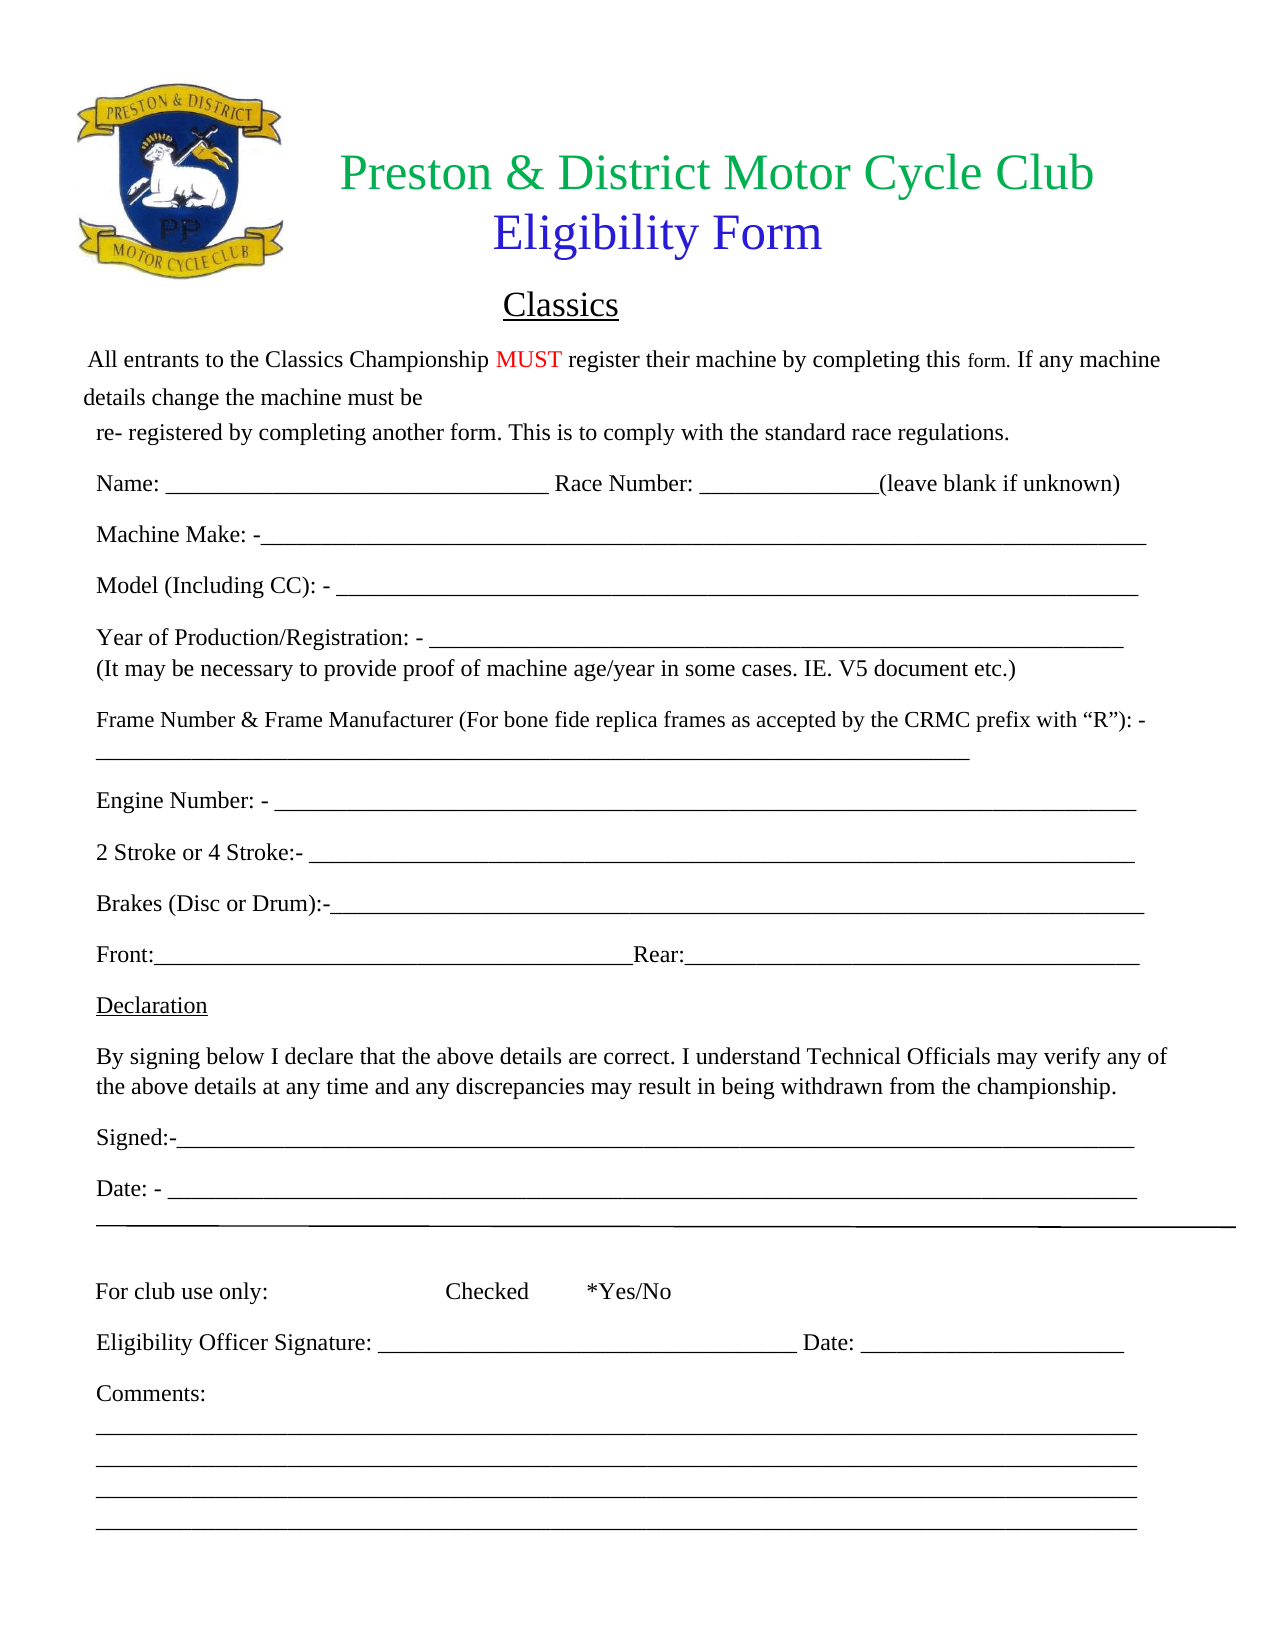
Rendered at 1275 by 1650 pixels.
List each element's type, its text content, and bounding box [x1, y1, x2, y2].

text For club use only: Checked *Yes/No [95, 1277, 1178, 1305]
text Frame Number & Frame Manufacturer (For bone fide replica frames as accepted by the CRMC prefix with “R”): - _________________________________________________________________________ [96, 705, 1178, 763]
text Engine Number: - ________________________________________________________________________ [96, 786, 1178, 814]
text Eligibility Officer Signature: ___________________________________ Date: ______________________ [96, 1328, 1178, 1356]
text By signing below I declare that the above details are correct. I understand Technical Officials may verify any of the above details at any time and any discrepancies may result in being withdrawn from the championship. [96, 1042, 1178, 1100]
text _______________________________________________________________________________________ [96, 1411, 1178, 1438]
text Date: - _________________________________________________________________________________ [96, 1174, 1178, 1202]
text 2 Stroke or 4 Stroke:- _____________________________________________________________________ [96, 837, 1178, 865]
text Name: ________________________________ Race Number: _______________(leave blank if unknown) [96, 469, 1178, 497]
text Year of Production/Registration: - __________________________________________________________ [96, 623, 1178, 650]
text (It may be necessary to provide proof of machine age/year in some cases. IE. V5 document etc.) [96, 654, 1178, 682]
subtitle Classics [503, 284, 1178, 324]
text _______________________________________________________________________________________ [96, 1505, 1178, 1533]
text Signed:-________________________________________________________________________________ [96, 1123, 1178, 1151]
text Brakes (Disc or Drum):-____________________________________________________________________ Front:________________________________________Rear:______________________________________ Declaration [96, 888, 1178, 1018]
text re- registered by completing another form. This is to comply with the standard race regulations. [96, 418, 1178, 446]
text Machine Make: -__________________________________________________________________________ Model (Including CC): - ___________________________________________________________________ [96, 520, 1178, 599]
text All entrants to the Classics Championship MUST register their machine by completing this form. If any machine details change the machine must be [82, 339, 1178, 410]
text _______________________________________________________________________________________ [96, 1442, 1178, 1470]
text _______________________________________________________________________________________ [96, 1473, 1178, 1501]
text Eligibility Form [284, 202, 1178, 261]
text Preston & District Motor Cycle Club [284, 142, 1178, 200]
text Comments: [96, 1379, 1178, 1407]
